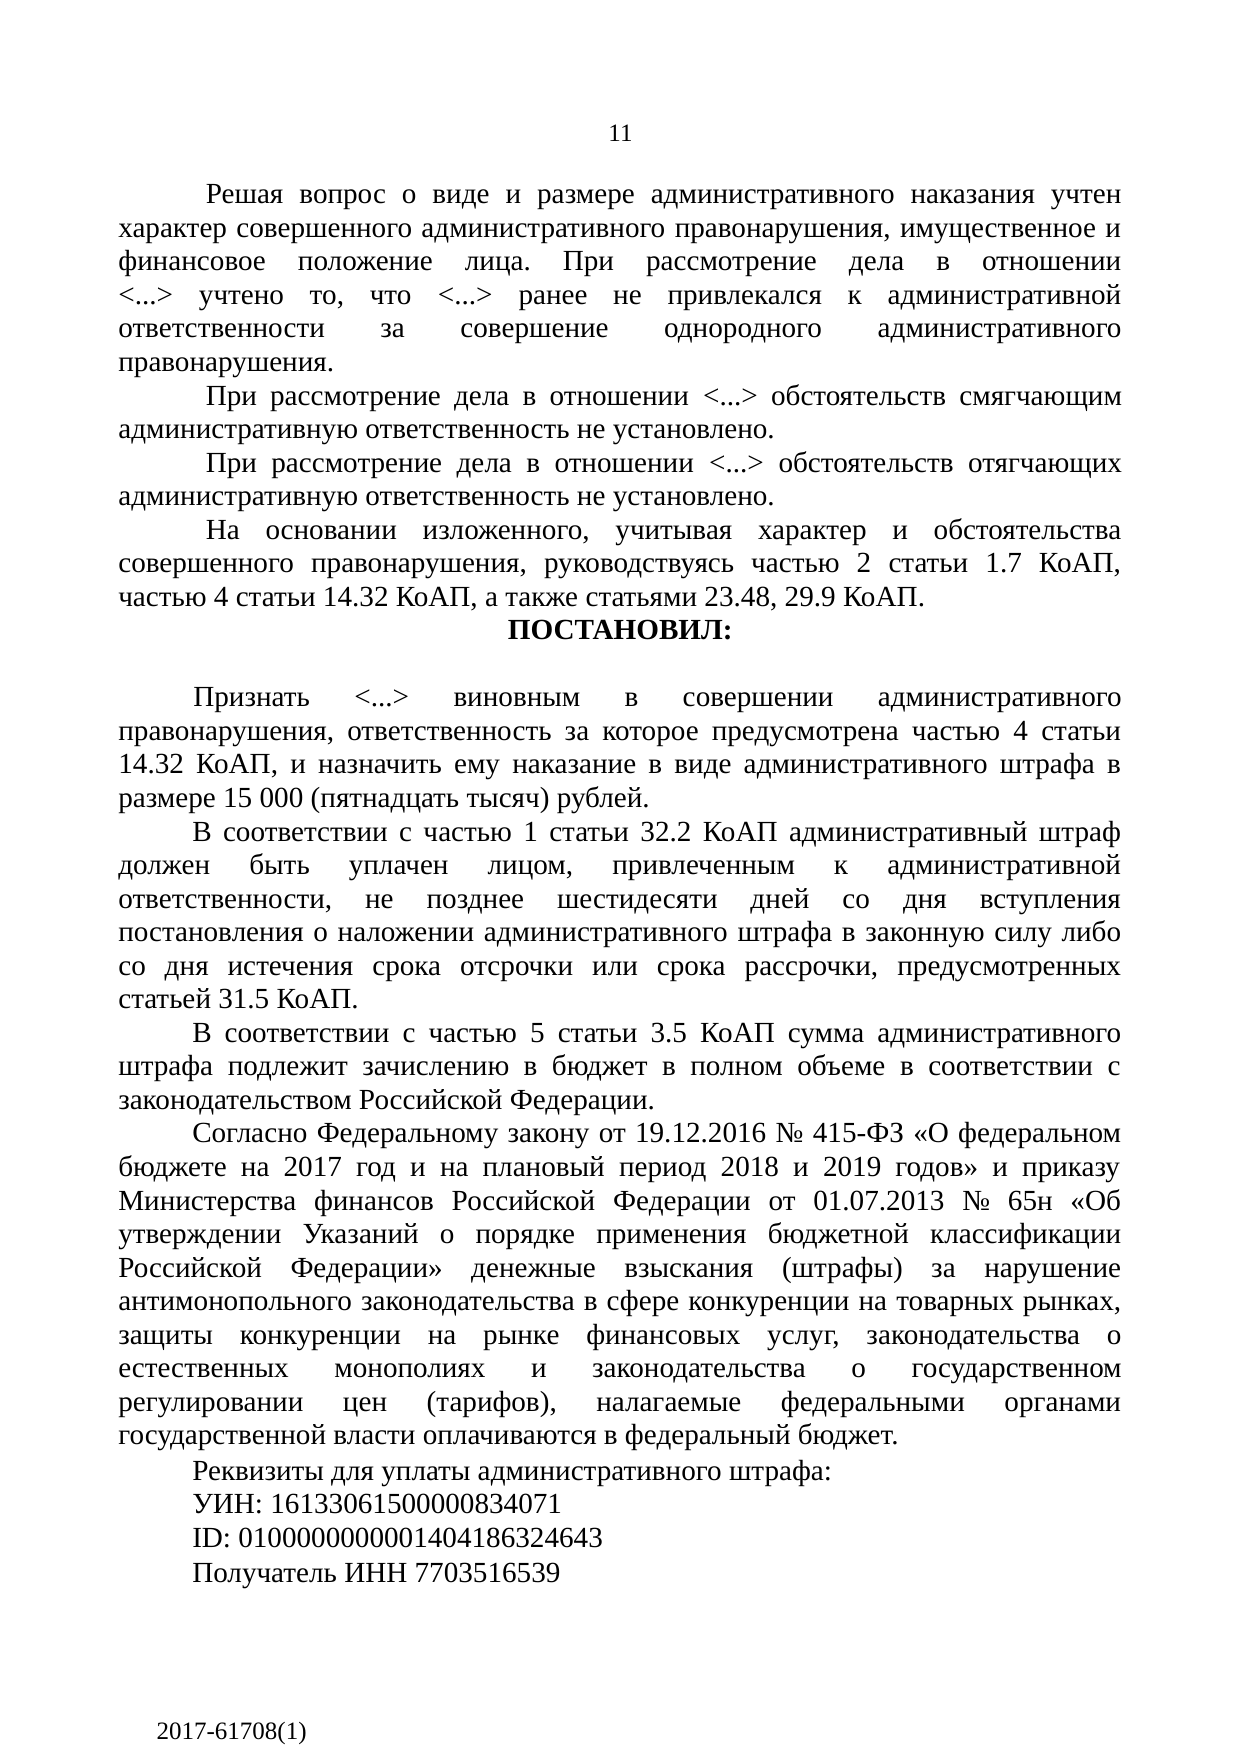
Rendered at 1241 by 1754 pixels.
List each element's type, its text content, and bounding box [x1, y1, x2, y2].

text При рассмотрение дела в отношении <...> обстоятельств отягчающих административную ответственность не установлено. [118, 445, 1122, 512]
text На основании изложенного, учитывая характер и обстоятельства совершенного правонарушения, руководствуясь частью 2 статьи 1.7 КоАП, частью 4 статьи 14.32 КоАП, а также статьями 23.48, 29.9 КоАП. [118, 512, 1122, 612]
text ПОСТАНОВИЛ: [118, 612, 1122, 646]
text Получатель ИНН 7703516539 [118, 1553, 1122, 1589]
text В соответствии с частью 5 статьи 3.5 КоАП сумма административного штрафа подлежит зачислению в бюджет в полном объеме в соответствии с законодательством Российской Федерации. [118, 1015, 1122, 1116]
text При рассмотрение дела в отношении <...> обстоятельств смягчающим административную ответственность не установлено. [118, 378, 1122, 445]
text Признать <...> виновным в совершении административного правонарушения, ответственность за которое предусмотрена частью 4 статьи 14.32 КоАП, и назначить ему наказание в виде административного штрафа в размере 15 000 (пятнадцать тысяч) рублей. [118, 679, 1122, 814]
text Решая вопрос о виде и размере административного наказания учтен характер совершенного административного правонарушения, имущественное и финансовое положение лица. При рассмотрение дела в отношении <...> учтено то, что <...> ранее не привлекался к административной ответственности за совершение однородного административного правонарушения. [118, 176, 1122, 378]
text В соответствии с частью 1 статьи 32.2 КоАП административный штраф должен быть уплачен лицом, привлеченным к административной ответственности, не позднее шестидесяти дней со дня вступления постановления о наложении административного штрафа в законную силу либо со дня истечения срока отсрочки или срока рассрочки, предусмотренных статьей 31.5 КоАП. [118, 814, 1122, 1015]
text Реквизиты для уплаты административного штрафа: [118, 1451, 1122, 1486]
text ID: 0100000000001404186324643 [118, 1520, 1122, 1553]
text Согласно Федеральному закону от 19.12.2016 № 415-ФЗ «О федеральном бюджете на 2017 год и на плановый период 2018 и 2019 годов» и приказу Министерства финансов Российской Федерации от 01.07.2013 № 65н «Об утверждении Указаний о порядке применения бюджетной классификации Российской Федерации» денежные взыскания (штрафы) за нарушение антимонопольного законодательства в сфере конкуренции на товарных рынках, защиты конкуренции на рынке финансовых услуг, законодательства о естественных монополиях и законодательства о государственном регулировании цен (тарифов), налагаемые федеральными органами государственной власти оплачиваются в федеральный бюджет. [118, 1116, 1122, 1451]
text УИН: 16133061500000834071 [118, 1486, 1122, 1520]
